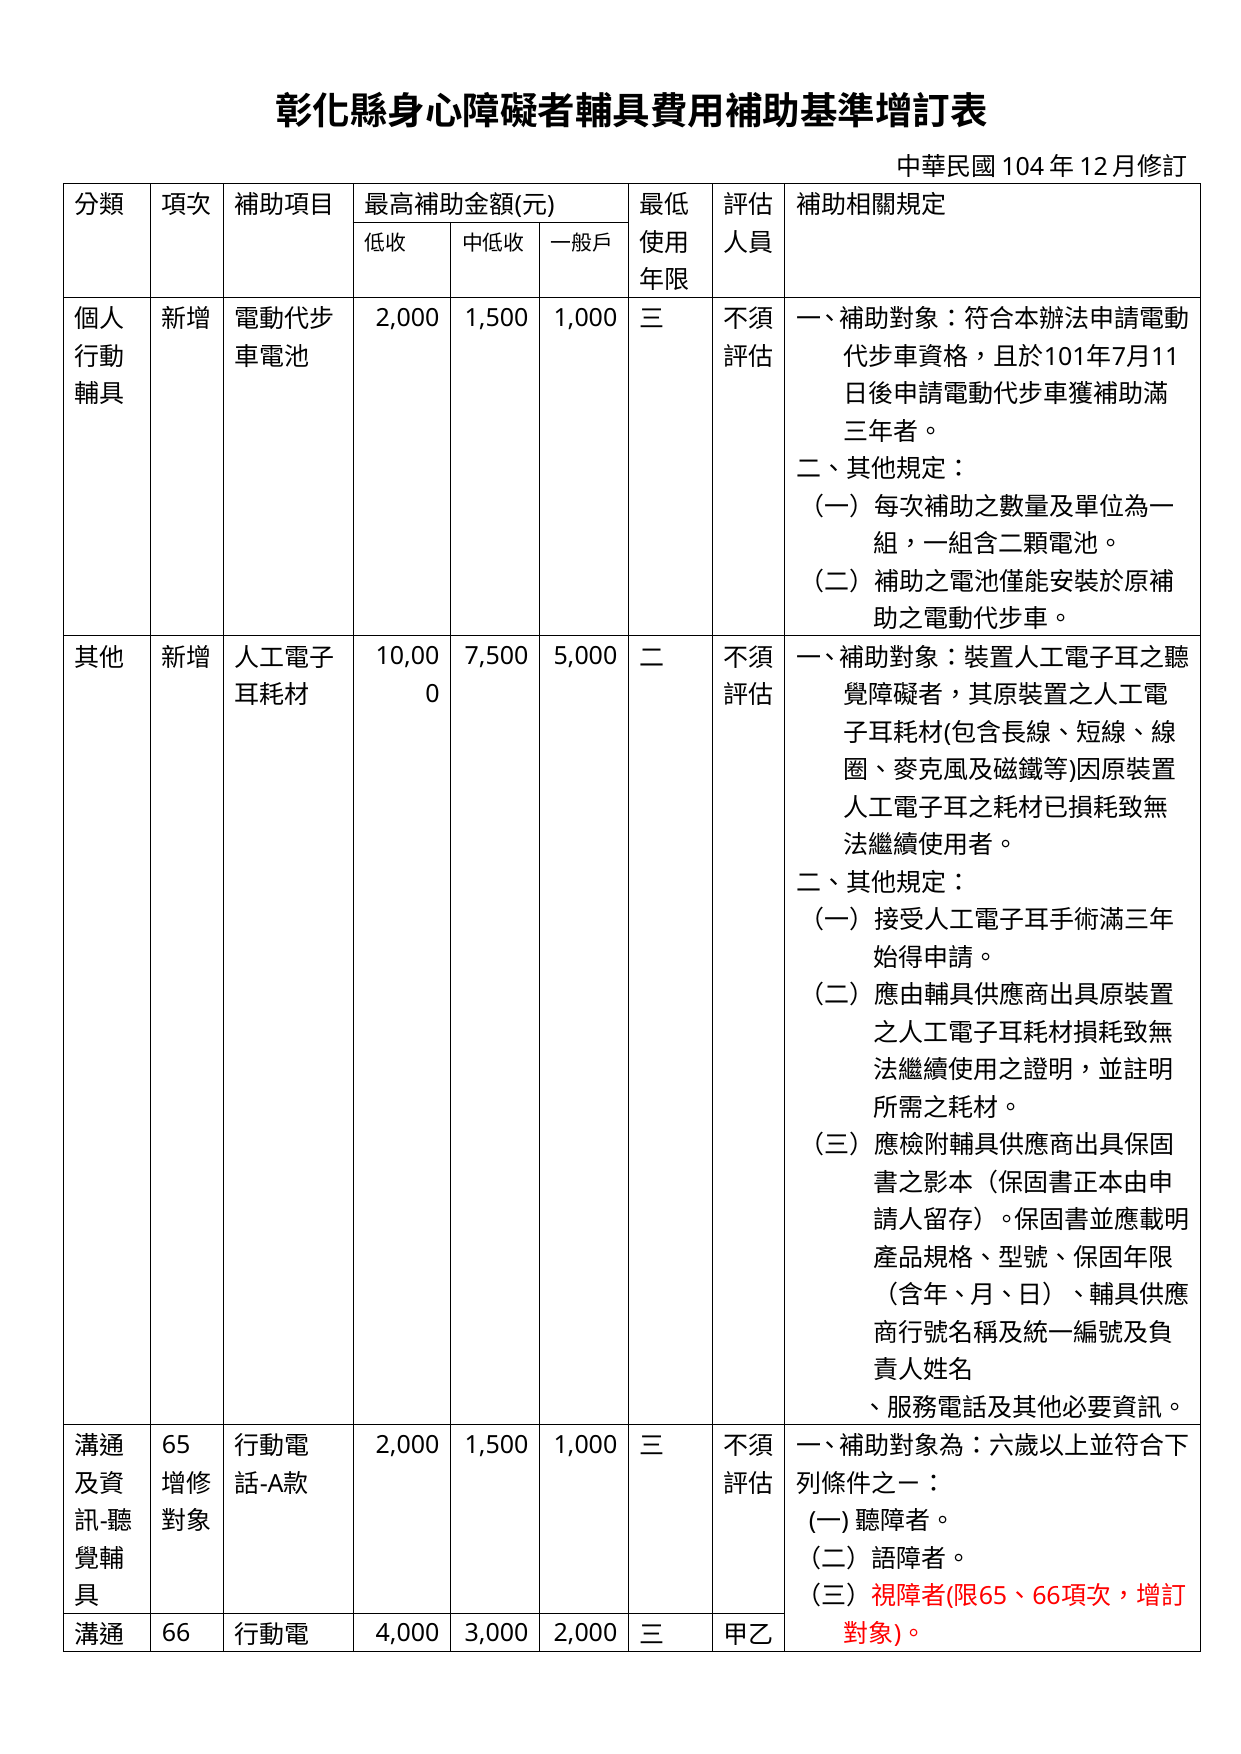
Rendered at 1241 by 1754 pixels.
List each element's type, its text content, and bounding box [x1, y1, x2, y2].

table_header 補助相關規定 [785, 184, 1200, 297]
table_cell 三 [629, 1425, 712, 1612]
table_cell 1,500 [451, 298, 539, 635]
table_cell 66 [151, 1614, 223, 1651]
table_cell 65 增修對象 [151, 1425, 223, 1612]
table_cell 1,500 [451, 1425, 539, 1612]
table_cell 溝通及資訊-聽覺輔具 [64, 1425, 150, 1612]
table_cell 3,000 [451, 1614, 539, 1651]
table_header 評估人員 [713, 184, 784, 297]
table_cell 三 [629, 1614, 712, 1651]
table_cell 1,000 [540, 298, 628, 635]
table_cell 一、補助對象：符合本辦法申請電動代步車資格，且於101年7月11日後申請電動代步車獲補助滿三年者。 二、其他規定： （一）每次補助之數量及單位為一組，一組含二顆電池。 （二）補助之電池僅能安裝於原補助之電動代步車。 [785, 298, 1200, 635]
table_cell 5,000 [540, 636, 628, 1424]
table_cell 4,000 [354, 1614, 450, 1651]
table_cell 一、補助對象為：六歲以上並符合下列條件之ㄧ： (一) 聽障者。 （二）語障者。 （三）視障者(限65、66項次，增訂對象)。 [785, 1425, 1200, 1651]
table_cell 人工電子耳耗材 [224, 636, 353, 1424]
table_cell 2,000 [354, 298, 450, 635]
table_cell 其他 [64, 636, 150, 1424]
table_cell 一、補助對象：裝置人工電子耳之聽覺障礙者，其原裝置之人工電子耳耗材(包含長線、短線、線圈、麥克風及磁鐵等)因原裝置人工電子耳之耗材已損耗致無法繼續使用者。 二、其他規定： （一）接受人工電子耳手術滿三年始得申請。 （二）應由輔具供應商出具原裝置之人工電子耳耗材損耗致無法繼續使用之證明，並註明所需之耗材。 （三）應檢附輔具供應商出具保固書之影本（保固書正本由申請人留存）。保固書並應載明產品規格、型號、保固年限（含年、月、日）、輔具供應商行號名稱及統一編號及負責人姓名 、服務電話及其他必要資訊。 [785, 636, 1200, 1424]
table_cell 一般戶 [540, 223, 628, 297]
table_cell 二 [629, 636, 712, 1424]
table_cell 不須評估 [713, 636, 784, 1424]
table_cell 新增 [151, 636, 223, 1424]
table_cell 10,000 [354, 636, 450, 1424]
table_cell 電動代步車電池 [224, 298, 353, 635]
table_cell 個人行動輔具 [64, 298, 150, 635]
table_cell 行動電話-A款 [224, 1425, 353, 1612]
table_cell 行動電 [224, 1614, 353, 1651]
table_header 項次 [151, 184, 223, 297]
table_cell 甲乙 [713, 1614, 784, 1651]
table_header 最低使用年限 [629, 184, 712, 297]
table_cell 溝通 [64, 1614, 150, 1651]
table_cell 低收 [354, 223, 450, 297]
table_cell 三 [629, 298, 712, 635]
table_header 分類 [64, 184, 150, 297]
text 彰化縣身心障礙者輔具費用補助基準增訂表 [75, 71, 1188, 146]
table_cell 中低收 [451, 223, 539, 297]
table_header 最高補助金額(元) [354, 184, 628, 222]
table_cell 新增 [151, 298, 223, 635]
text 中華民國104年12月修訂 [75, 146, 1188, 183]
table_cell 2,000 [354, 1425, 450, 1612]
table_cell 7,500 [451, 636, 539, 1424]
table_cell 不須評估 [713, 1425, 784, 1612]
table_cell 1,000 [540, 1425, 628, 1612]
table_header 補助項目 [224, 184, 353, 297]
table_cell 不須評估 [713, 298, 784, 635]
table_cell 2,000 [540, 1614, 628, 1651]
